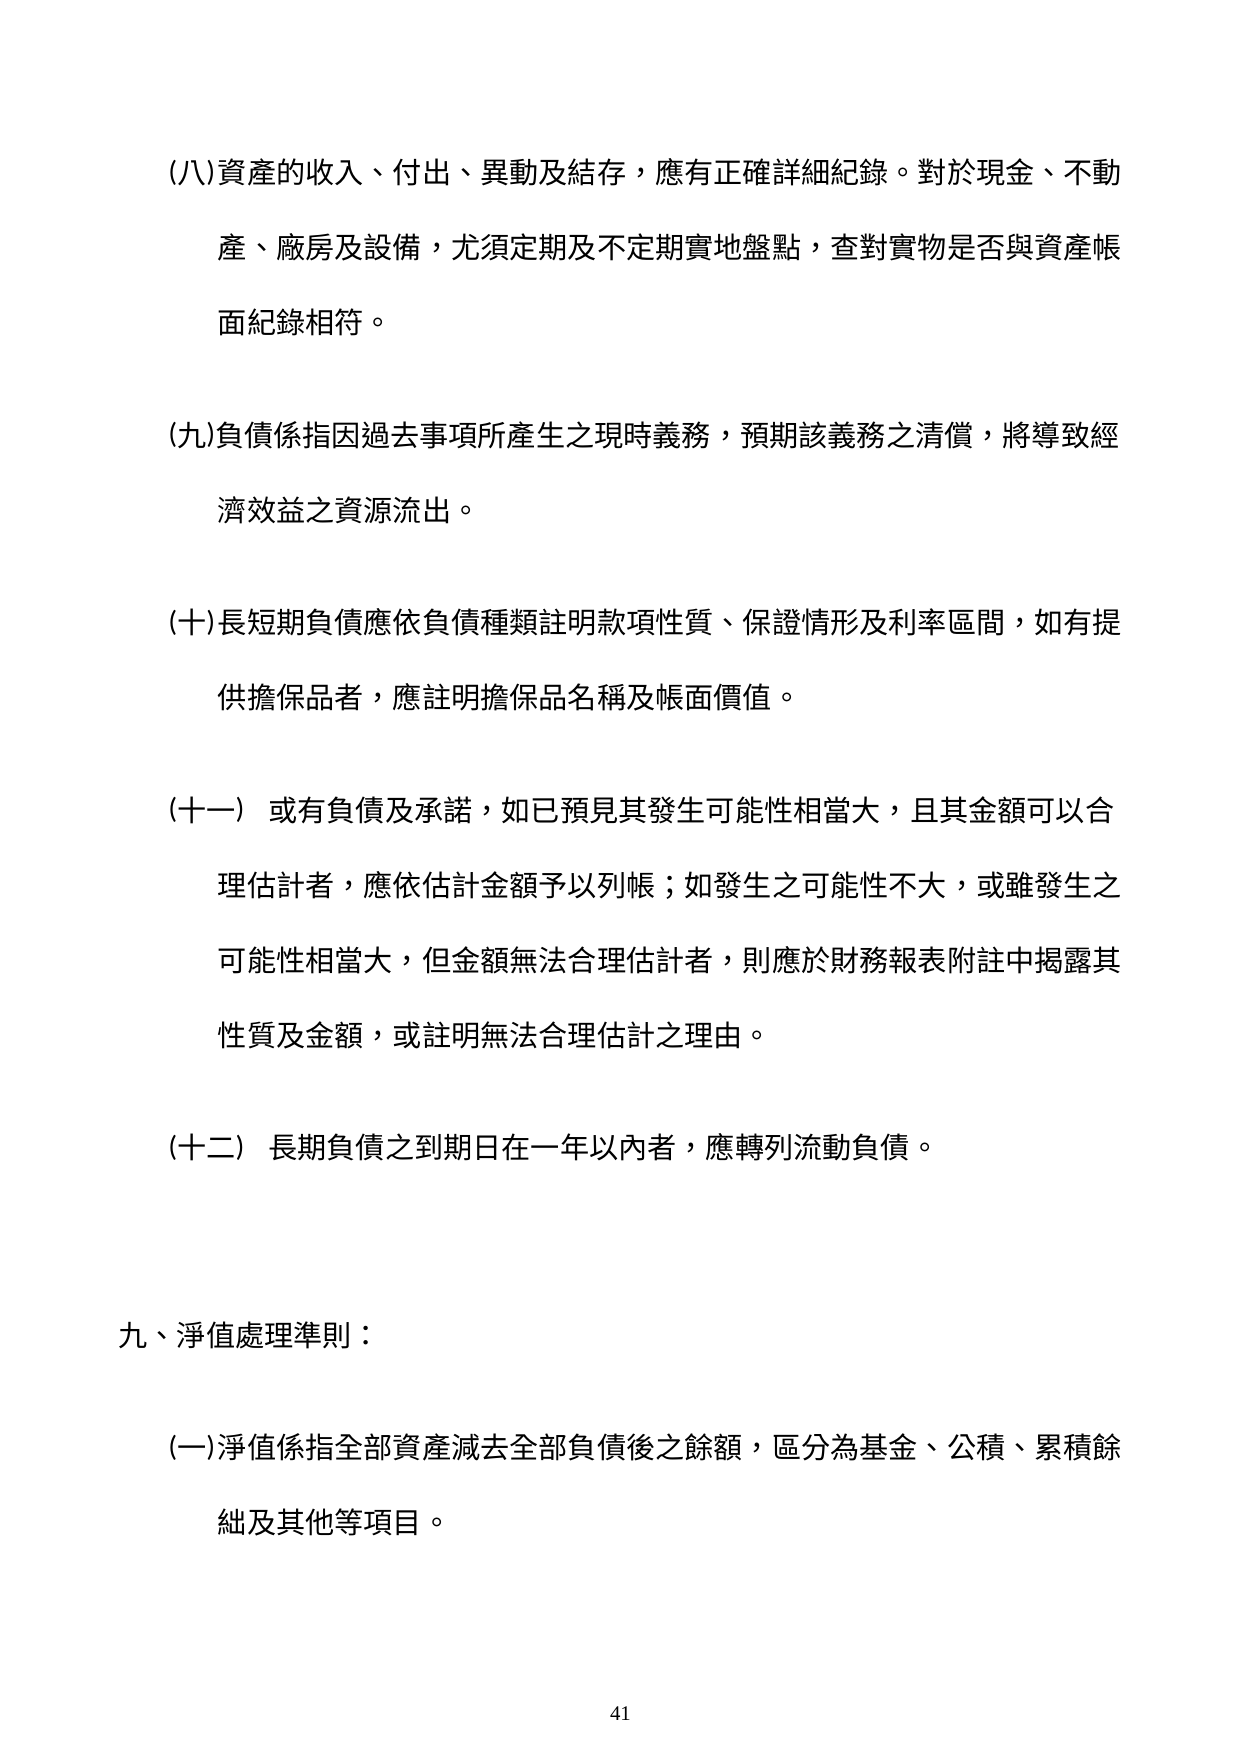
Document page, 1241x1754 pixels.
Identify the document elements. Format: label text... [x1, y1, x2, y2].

text (十一) 或有負債及承諾，如已預見其發生可能性相當大，且其金額可以合理估計者，應依估計金額予以列帳；如發生之可能性不大，或雖發生之可能性相當大，但金額無法合理估計者，則應於財務報表附註中揭露其性質及金額，或註明無法合理估計之理由。 [168, 764, 1122, 1064]
text 九、淨值處理準則： [118, 1289, 1122, 1364]
text (九)負債係指因過去事項所產生之現時義務，預期該義務之清償，將導致經濟效益之資源流出。 [168, 389, 1122, 539]
text (十二) 長期負債之到期日在一年以內者，應轉列流動負債。 [168, 1102, 1122, 1177]
text (八) 資產的收入、付出、異動及結存，應有正確詳細紀錄。對於現金、不動產、廠房及設備，尤須定期及不定期實地盤點，查對實物是否與資產帳面紀錄相符。 [168, 127, 1122, 352]
text (一) 淨值係指全部資產減去全部負債後之餘額，區分為基金、公積、累積餘絀及其他等項目。 [168, 1402, 1122, 1552]
text (十) 長短期負債應依負債種類註明款項性質、保證情形及利率區間，如有提供擔保品者，應註明擔保品名稱及帳面價值。 [168, 577, 1122, 727]
